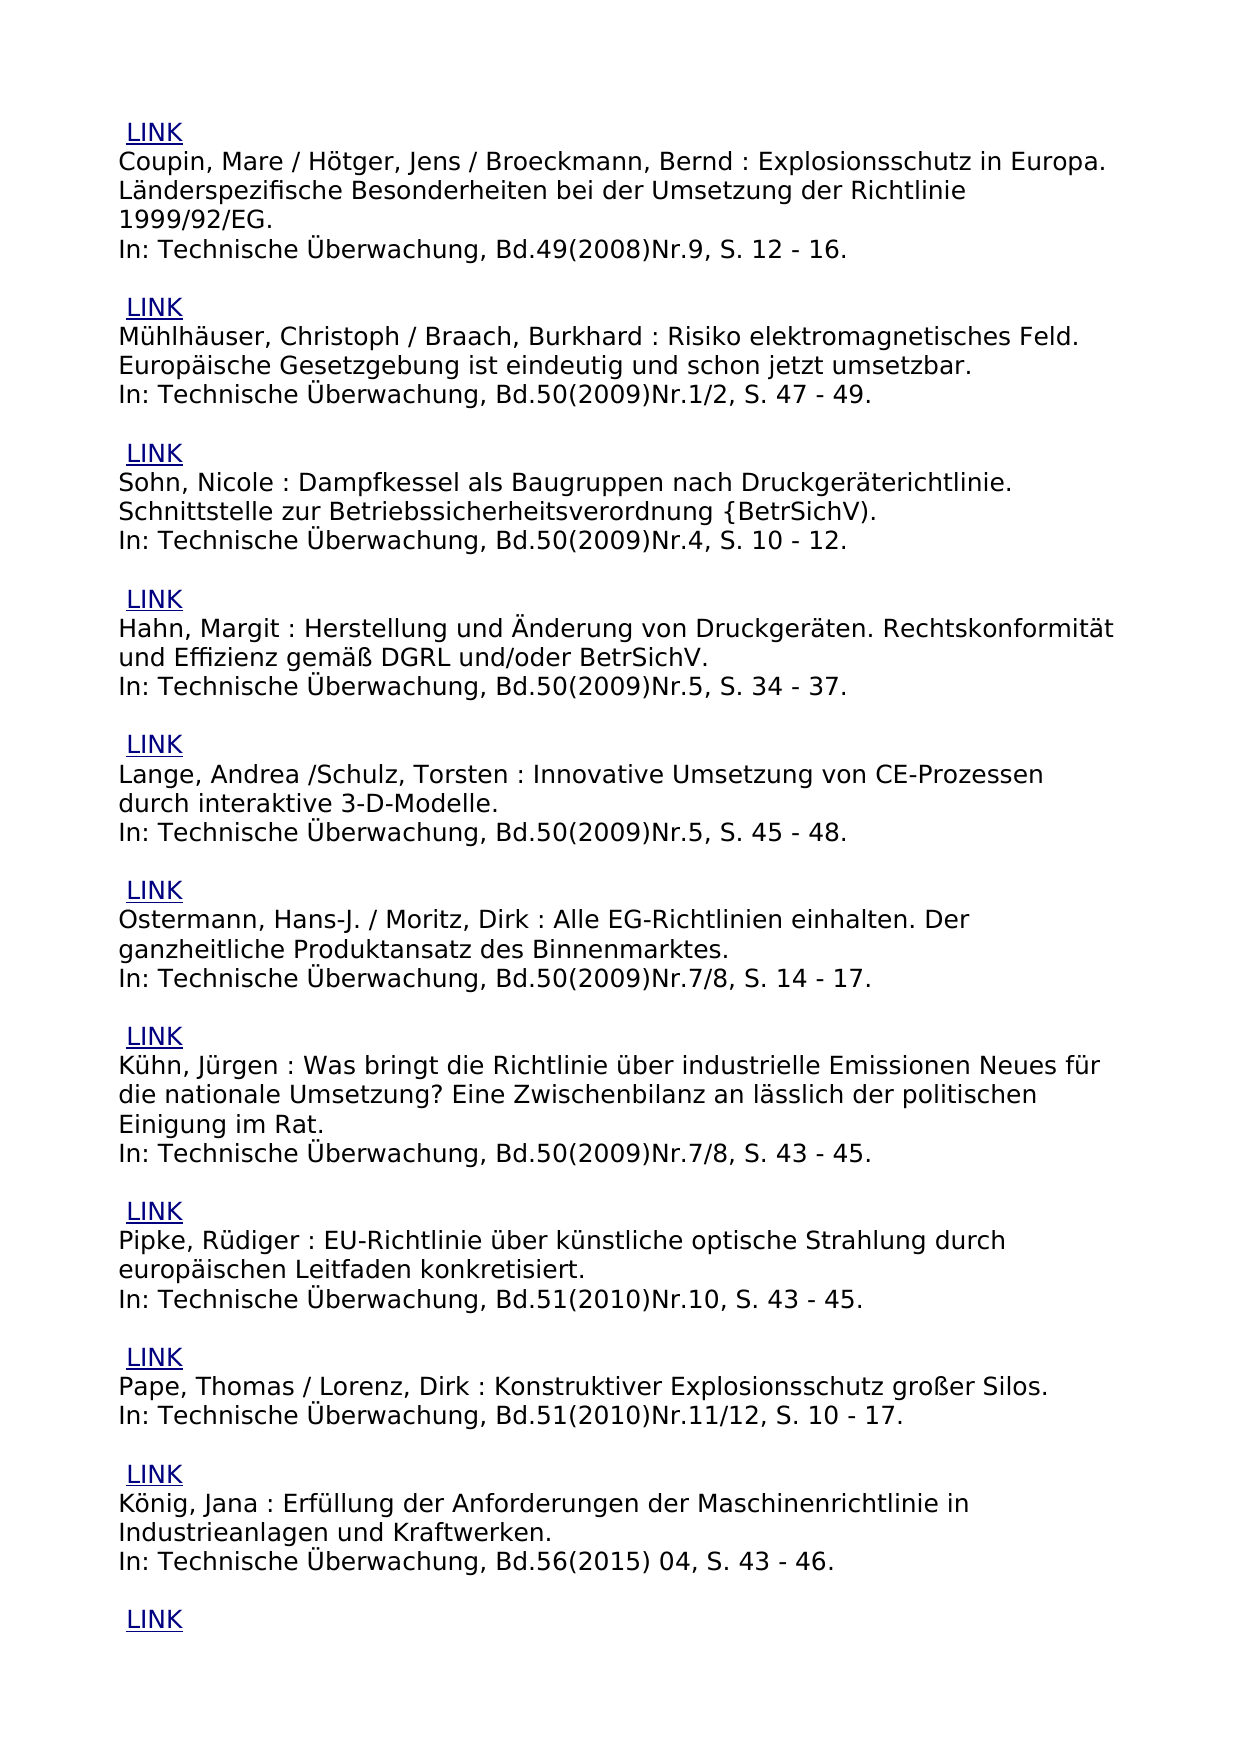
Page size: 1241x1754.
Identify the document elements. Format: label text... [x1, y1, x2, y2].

text LINK Coupin, Mare / Hötger, Jens / Broeckmann, Bernd : Explosionsschutz in Europa. Länderspezifische Besonderheiten bei der Umsetzung der Richtlinie 1999/92/EG. In: Technische Überwachung, Bd.49(2008)Nr.9, S. 12 - 16. LINK Mühlhäuser, Christoph / Braach, Burkhard : Risiko elektromagnetisches Feld. Europäische Gesetzgebung ist eindeutig und schon jetzt umsetzbar. In: Technische Überwachung, Bd.50(2009)Nr.1/2, S. 47 - 49. LINK Sohn, Nicole : Dampfkessel als Baugruppen nach Druckgeräterichtlinie. Schnittstelle zur Betriebssicherheitsverordnung {BetrSichV). In: Technische Überwachung, Bd.50(2009)Nr.4, S. 10 - 12. LINK Hahn, Margit : Herstellung und Änderung von Druckgeräten. Rechtskonformität und Effizienz gemäß DGRL und/oder BetrSichV. In: Technische Überwachung, Bd.50(2009)Nr.5, S. 34 - 37. LINK Lange, Andrea /Schulz, Torsten : Innovative Umsetzung von CE-Prozessen durch interaktive 3-D-Modelle. In: Technische Überwachung, Bd.50(2009)Nr.5, S. 45 - 48. LINK Ostermann, Hans-J. / Moritz, Dirk : Alle EG-Richtlinien einhalten. Der ganzheitliche Produktansatz des Binnenmarktes. In: Technische Überwachung, Bd.50(2009)Nr.7/8, S. 14 - 17. LINK Kühn, Jürgen : Was bringt die Richtlinie über industrielle Emissionen Neues für die nationale Umsetzung? Eine Zwischenbilanz an lässlich der politischen Einigung im Rat. In: Technische Überwachung, Bd.50(2009)Nr.7/8, S. 43 - 45. LINK Pipke, Rüdiger : EU-Richtlinie über künstliche optische Strahlung durch europäischen Leitfaden konkretisiert. In: Technische Überwachung, Bd.51(2010)Nr.10, S. 43 - 45. LINK Pape, Thomas / Lorenz, Dirk : Konstruktiver Explosionsschutz großer Silos. In: Technische Überwachung, Bd.51(2010)Nr.11/12, S. 10 - 17. LINK König, Jana : Erfüllung der Anforderungen der Maschinenrichtlinie in Industrieanlagen und Kraftwerken. In: Technische Überwachung, Bd.56(2015) 04, S. 43 - 46. LINK [118, 118, 1122, 1635]
